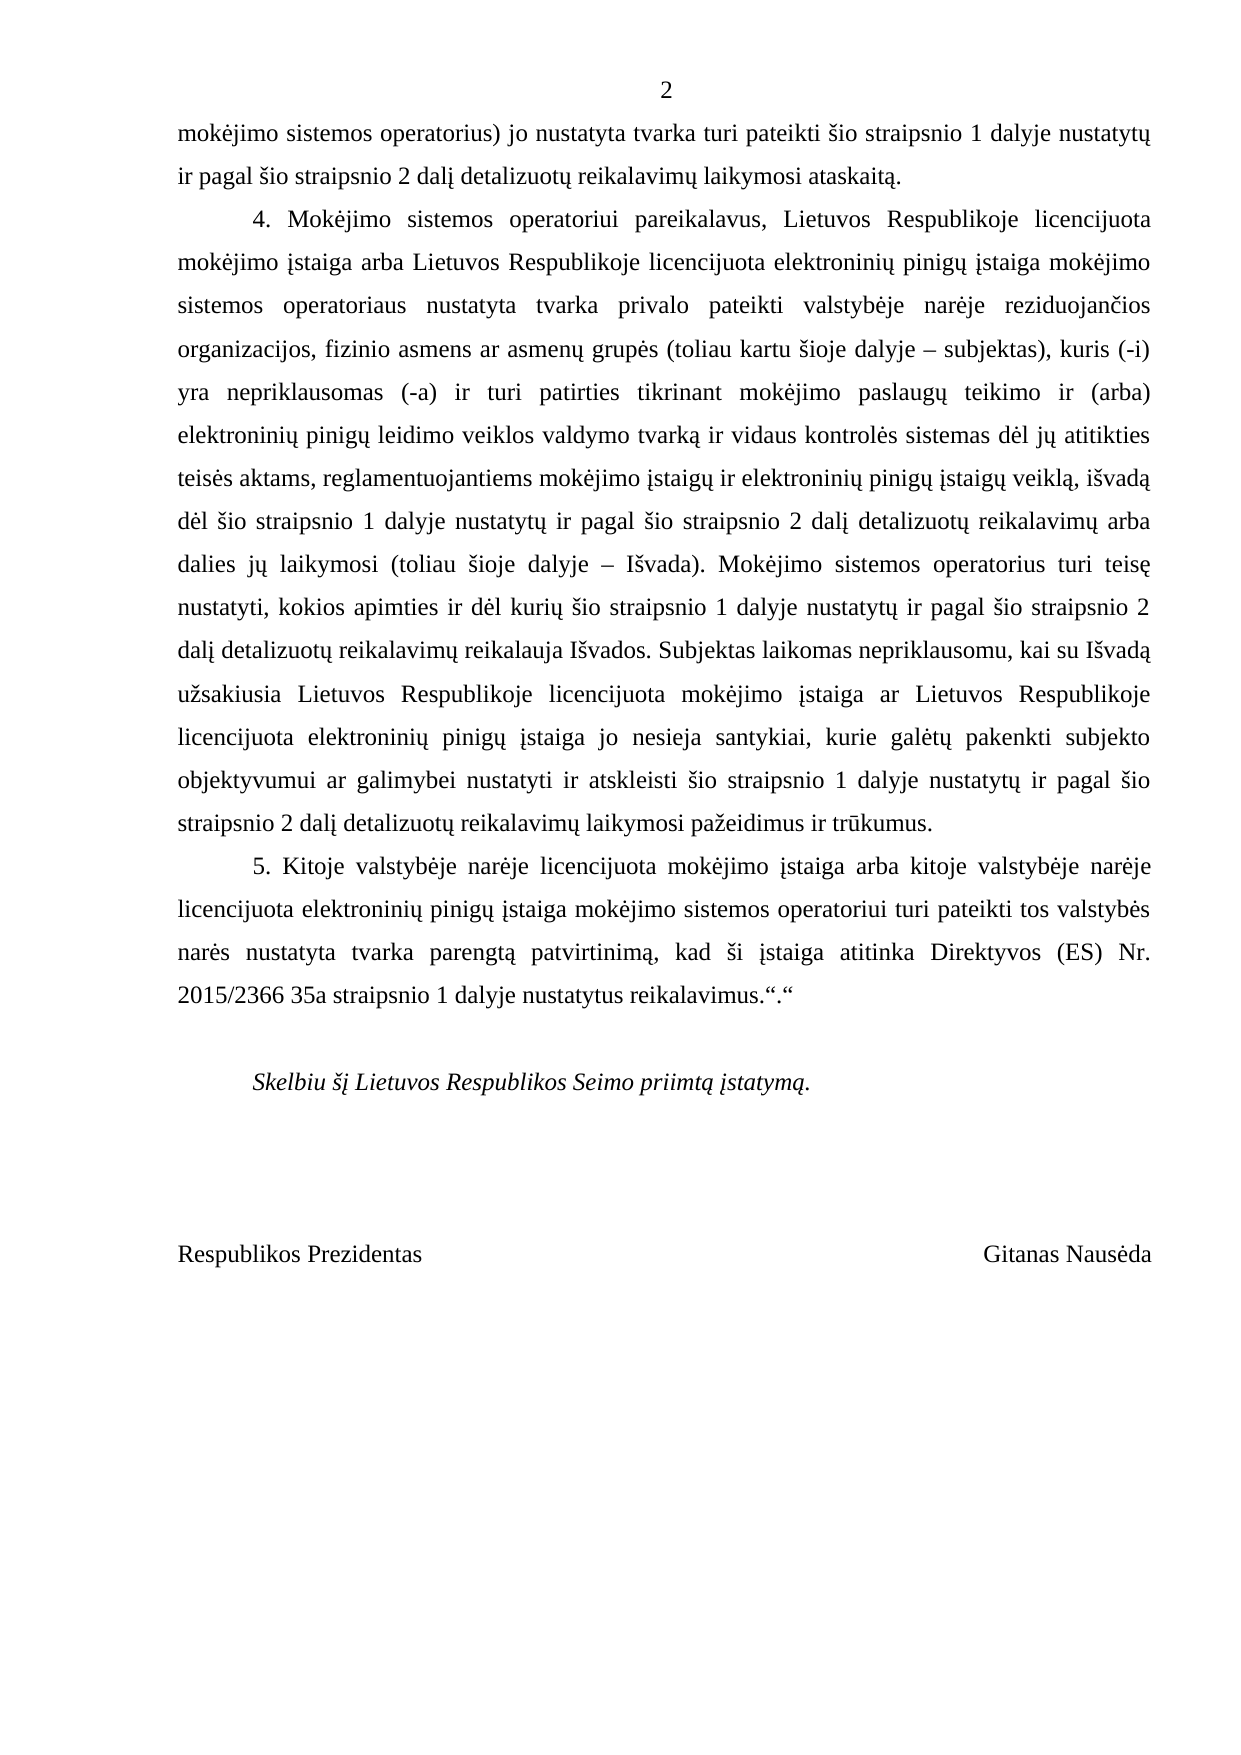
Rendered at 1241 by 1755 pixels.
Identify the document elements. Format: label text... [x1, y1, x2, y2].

text Skelbiu šį Lietuvos Respublikos Seimo priimtą įstatymą. [177, 1067, 1152, 1096]
text 4. Mokėjimo sistemos operatoriui pareikalavus, Lietuvos Respublikoje licencijuota mokėjimo įstaiga arba Lietuvos Respublikoje licencijuota elektroninių pinigų įstaiga mokėjimo sistemos operatoriaus nustatyta tvarka privalo pateikti valstybėje narėje reziduojančios organizacijos, fizinio asmens ar asmenų grupės (toliau kartu šioje dalyje – subjektas), kuris (-i) yra nepriklausomas (-a) ir turi patirties tikrinant mokėjimo paslaugų teikimo ir (arba) elektroninių pinigų leidimo veiklos valdymo tvarką ir vidaus kontrolės sistemas dėl jų atitikties teisės aktams, reglamentuojantiems mokėjimo įstaigų ir elektroninių pinigų įstaigų veiklą, išvadą dėl šio straipsnio 1 dalyje nustatytų ir pagal šio straipsnio 2 dalį detalizuotų reikalavimų arba dalies jų laikymosi (toliau šioje dalyje – Išvada). Mokėjimo sistemos operatorius turi teisę nustatyti, kokios apimties ir dėl kurių šio straipsnio 1 dalyje nustatytų ir pagal šio straipsnio 2 dalį detalizuotų reikalavimų reikalauja Išvados. Subjektas laikomas nepriklausomu, kai su Išvadą užsakiusia Lietuvos Respublikoje licencijuota mokėjimo įstaiga ar Lietuvos Respublikoje licencijuota elektroninių pinigų įstaiga jo nesieja santykiai, kurie galėtų pakenkti subjekto objektyvumui ar galimybei nustatyti ir atskleisti šio straipsnio 1 dalyje nustatytų ir pagal šio straipsnio 2 dalį detalizuotų reikalavimų laikymosi pažeidimus ir trūkumus. [177, 204, 1152, 837]
text 5. Kitoje valstybėje narėje licencijuota mokėjimo įstaiga arba kitoje valstybėje narėje licencijuota elektroninių pinigų įstaiga mokėjimo sistemos operatoriui turi pateikti tos valstybės narės nustatyta tvarka parengtą patvirtinimą, kad ši įstaiga atitinka Direktyvos (ES) Nr. 2015/2366 35a straipsnio 1 dalyje nustatytus reikalavimus.“.“ [177, 851, 1152, 1009]
text Respublikos Prezidentas Gitanas Nausėda [177, 1239, 1152, 1268]
text mokėjimo sistemos operatorius) jo nustatyta tvarka turi pateikti šio straipsnio 1 dalyje nustatytų ir pagal šio straipsnio 2 dalį detalizuotų reikalavimų laikymosi ataskaitą. [177, 118, 1152, 190]
